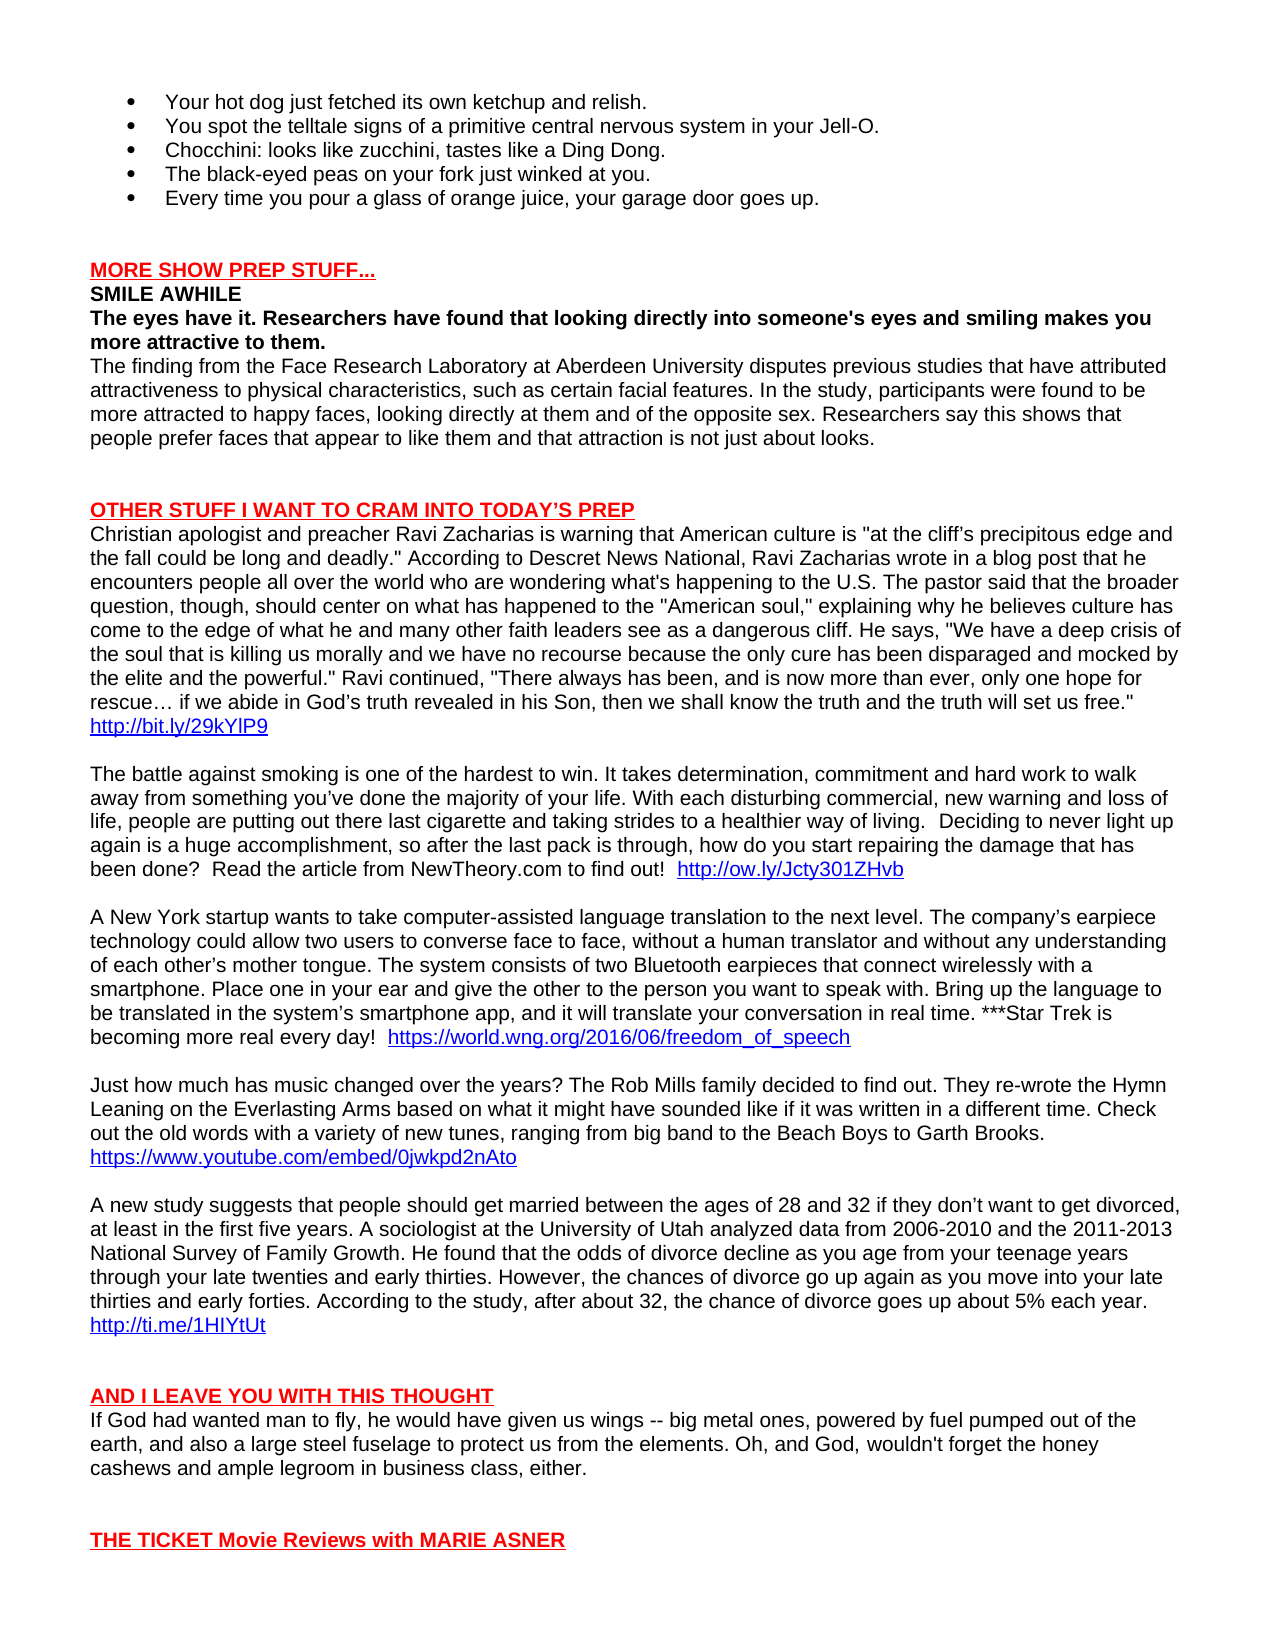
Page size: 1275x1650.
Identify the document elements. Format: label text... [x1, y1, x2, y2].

list Chocchini: looks like zucchini, tastes like a Ding Dong. [127, 138, 1185, 162]
text Christian apologist and preacher Ravi Zacharias is warning that American culture is "at the cliff’s precipitous edge and the fall could be long and deadly." According to Descret News National, Ravi Zacharias wrote in a blog post that he encounters people all over the world who are wondering what's happening to the U.S. The pastor said that the broader question, though, should center on what has happened to the "American soul," explaining why he believes culture has come to the edge of what he and many other faith leaders see as a dangerous cliff. He says, "We have a deep crisis of the soul that is killing us morally and we have no recourse because the only cure has been disparaged and mocked by the elite and the powerful." Ravi continued, "There always has been, and is now more than ever, only one hope for rescue… if we abide in God’s truth revealed in his Son, then we shall know the truth and the truth will set us free." http://bit.ly/29kYlP9 [90, 522, 1185, 737]
text A New York startup wants to take computer-assisted language translation to the next level. The company’s earpiece technology could allow two users to converse face to face, without a human translator and without any understanding of each other’s mother tongue. The system consists of two Bluetooth earpieces that connect wirelessly with a smartphone. Place one in your ear and give the other to the person you want to speak with. Bring up the language to be translated in the system’s smartphone app, and it will translate your conversation in real time. ***Star Trek is becoming more real every day! https://world.wng.org/2016/06/freedom_of_speech [90, 905, 1185, 1049]
list Every time you pour a glass of orange juice, your garage door goes up. [127, 186, 1185, 210]
text AND I LEAVE YOU WITH THIS THOUGHT [90, 1384, 1185, 1408]
text SMILE AWHILE [90, 282, 1185, 306]
text If God had wanted man to fly, he would have given us wings -- big metal ones, powered by fuel pumped out of the earth, and also a large steel fuselage to protect us from the elements. Oh, and God, wouldn't forget the honey cashews and ample legroom in business class, either. [90, 1408, 1185, 1480]
text The eyes have it. Researchers have found that looking directly into someone's eyes and smiling makes you more attractive to them. [90, 306, 1185, 354]
list The black-eyed peas on your fork just winked at you. [127, 162, 1185, 186]
list Your hot dog just fetched its own ketchup and relish. [127, 90, 1185, 114]
text THE TICKET Movie Reviews with MARIE ASNER [90, 1528, 1185, 1552]
text A new study suggests that people should get married between the ages of 28 and 32 if they don’t want to get divorced, at least in the first five years. A sociologist at the University of Utah analyzed data from 2006-2010 and the 2011-2013 National Survey of Family Growth. He found that the odds of divorce decline as you age from your teenage years through your late twenties and early thirties. However, the chances of divorce go up again as you move into your late thirties and early forties. According to the study, after about 32, the chance of divorce goes up about 5% each year. http://ti.me/1HIYtUt [90, 1193, 1185, 1336]
list You spot the telltale signs of a primitive central nervous system in your Jell-O. [127, 114, 1185, 138]
text Just how much has music changed over the years? The Rob Mills family decided to find out. They re-wrote the Hymn Leaning on the Everlasting Arms based on what it might have sounded like if it was written in a different time. Check out the old words with a variety of new tunes, ranging from big band to the Beach Boys to Garth Brooks. https://www.youtube.com/embed/0jwkpd2nAto [90, 1073, 1185, 1169]
text MORE SHOW PREP STUFF... [90, 258, 1185, 282]
text The finding from the Face Research Laboratory at Aberdeen University disputes previous studies that have attributed attractiveness to physical characteristics, such as certain facial features. In the study, participants were found to be more attracted to happy faces, looking directly at them and of the opposite sex. Researchers say this shows that people prefer faces that appear to like them and that attraction is not just about looks. [90, 354, 1185, 450]
text The battle against smoking is one of the hardest to win. It takes determination, commitment and hard work to walk away from something you’ve done the majority of your life. With each disturbing commercial, new warning and loss of life, people are putting out there last cigarette and taking strides to a healthier way of living. Deciding to never light up again is a huge accomplishment, so after the last pack is through, how do you start repairing the damage that has been done? Read the article from NewTheory.com to find out! http://ow.ly/Jcty301ZHvb [90, 761, 1185, 881]
text OTHER STUFF I WANT TO CRAM INTO TODAY’S PREP [90, 498, 1185, 522]
